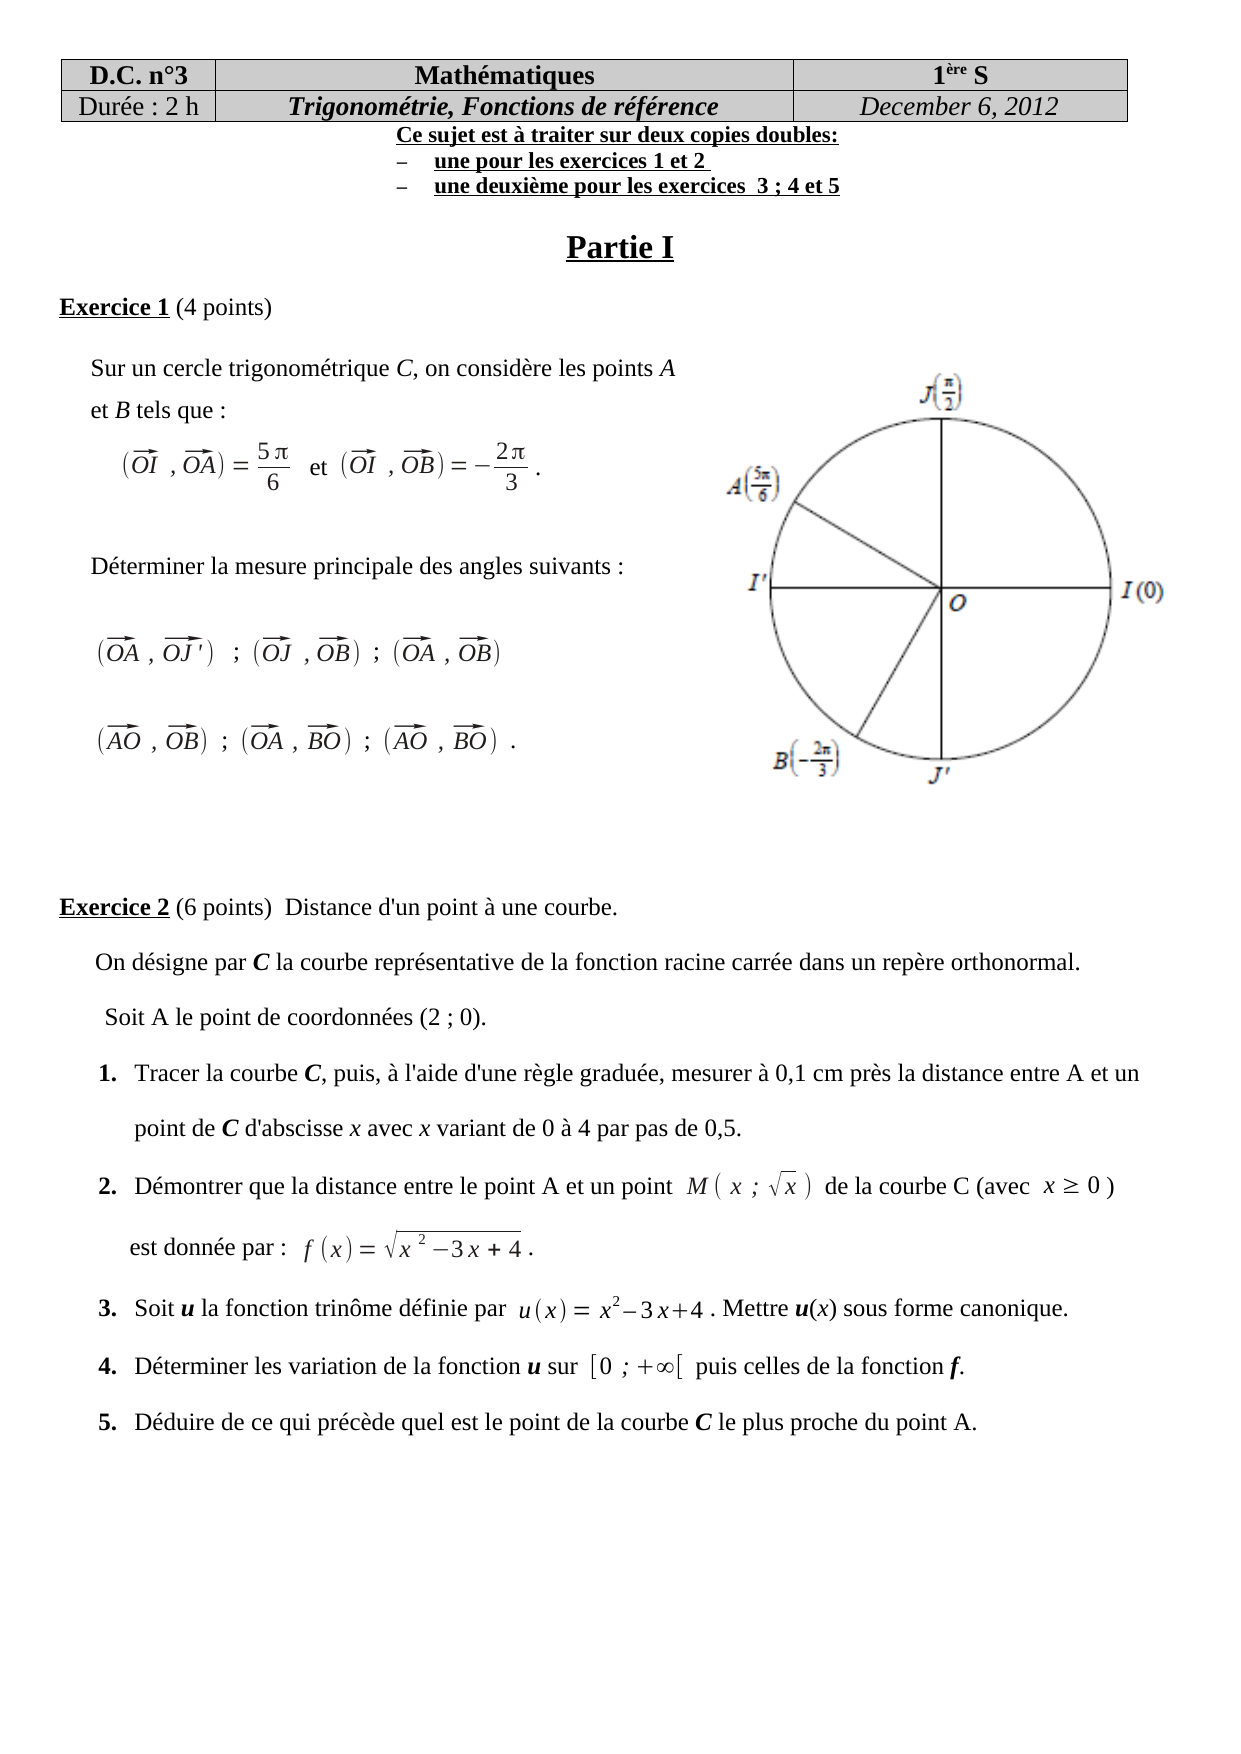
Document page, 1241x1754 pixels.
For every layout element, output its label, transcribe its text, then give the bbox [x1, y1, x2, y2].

list Soit u la fonction trinôme définie par . Mettre u(x) sous forme canonique. [98, 1292, 1181, 1324]
list Tracer la courbe C, puis, à l'aide d'une règle graduée, mesurer à 0,1 cm près la distance entre A et un [98, 1059, 1181, 1087]
list est donnée par : . [98, 1229, 1181, 1265]
list une deuxième pour les exercices 3 ; 4 et 5 [397, 173, 1181, 198]
subtitle Ce sujet est à traiter sur deux copies doubles: [59, 122, 1181, 148]
list point de C d'abscisse x avec x variant de 0 à 4 par pas de 0,5. [59, 1114, 1181, 1142]
list Démontrer que la distance entre le point A et un point de la courbe C (avec ) [98, 1170, 1181, 1201]
text Exercice 2 (6 points) Distance d'un point à une courbe. [59, 893, 1181, 920]
text Soit A le point de coordonnées (2 ; 0). [98, 1003, 1181, 1031]
text Exercice 1 (4 points) [59, 293, 1181, 321]
table_cell 6 décembre 2012 [794, 91, 1127, 121]
text On désigne par C la courbe représentative de la fonction racine carrée dans un repère orthonormal. [89, 948, 1181, 976]
table_cell Durée : 2 h [62, 91, 215, 121]
list une pour les exercices 1 et 2 [397, 148, 1181, 173]
table_cell Trigonométrie, Fonctions de référence [216, 91, 793, 121]
list Déterminer les variation de la fonction u sur puis celles de la fonction f. [98, 1352, 1181, 1381]
list Déduire de ce qui précède quel est le point de la courbe C le plus proche du point A. [98, 1408, 1181, 1436]
table_header D.C. n°3 [62, 60, 215, 90]
table_header [695, 349, 1181, 830]
table_header Sur un cercle trigonométrique C, on considère les points A et B tels que : et . Déterminer la mesure principale des angles suivants : ; ; ; ; . [59, 349, 695, 830]
table_header Mathématiques [216, 60, 793, 90]
table_header 1ère S [794, 60, 1127, 90]
text Partie I [59, 228, 1181, 265]
